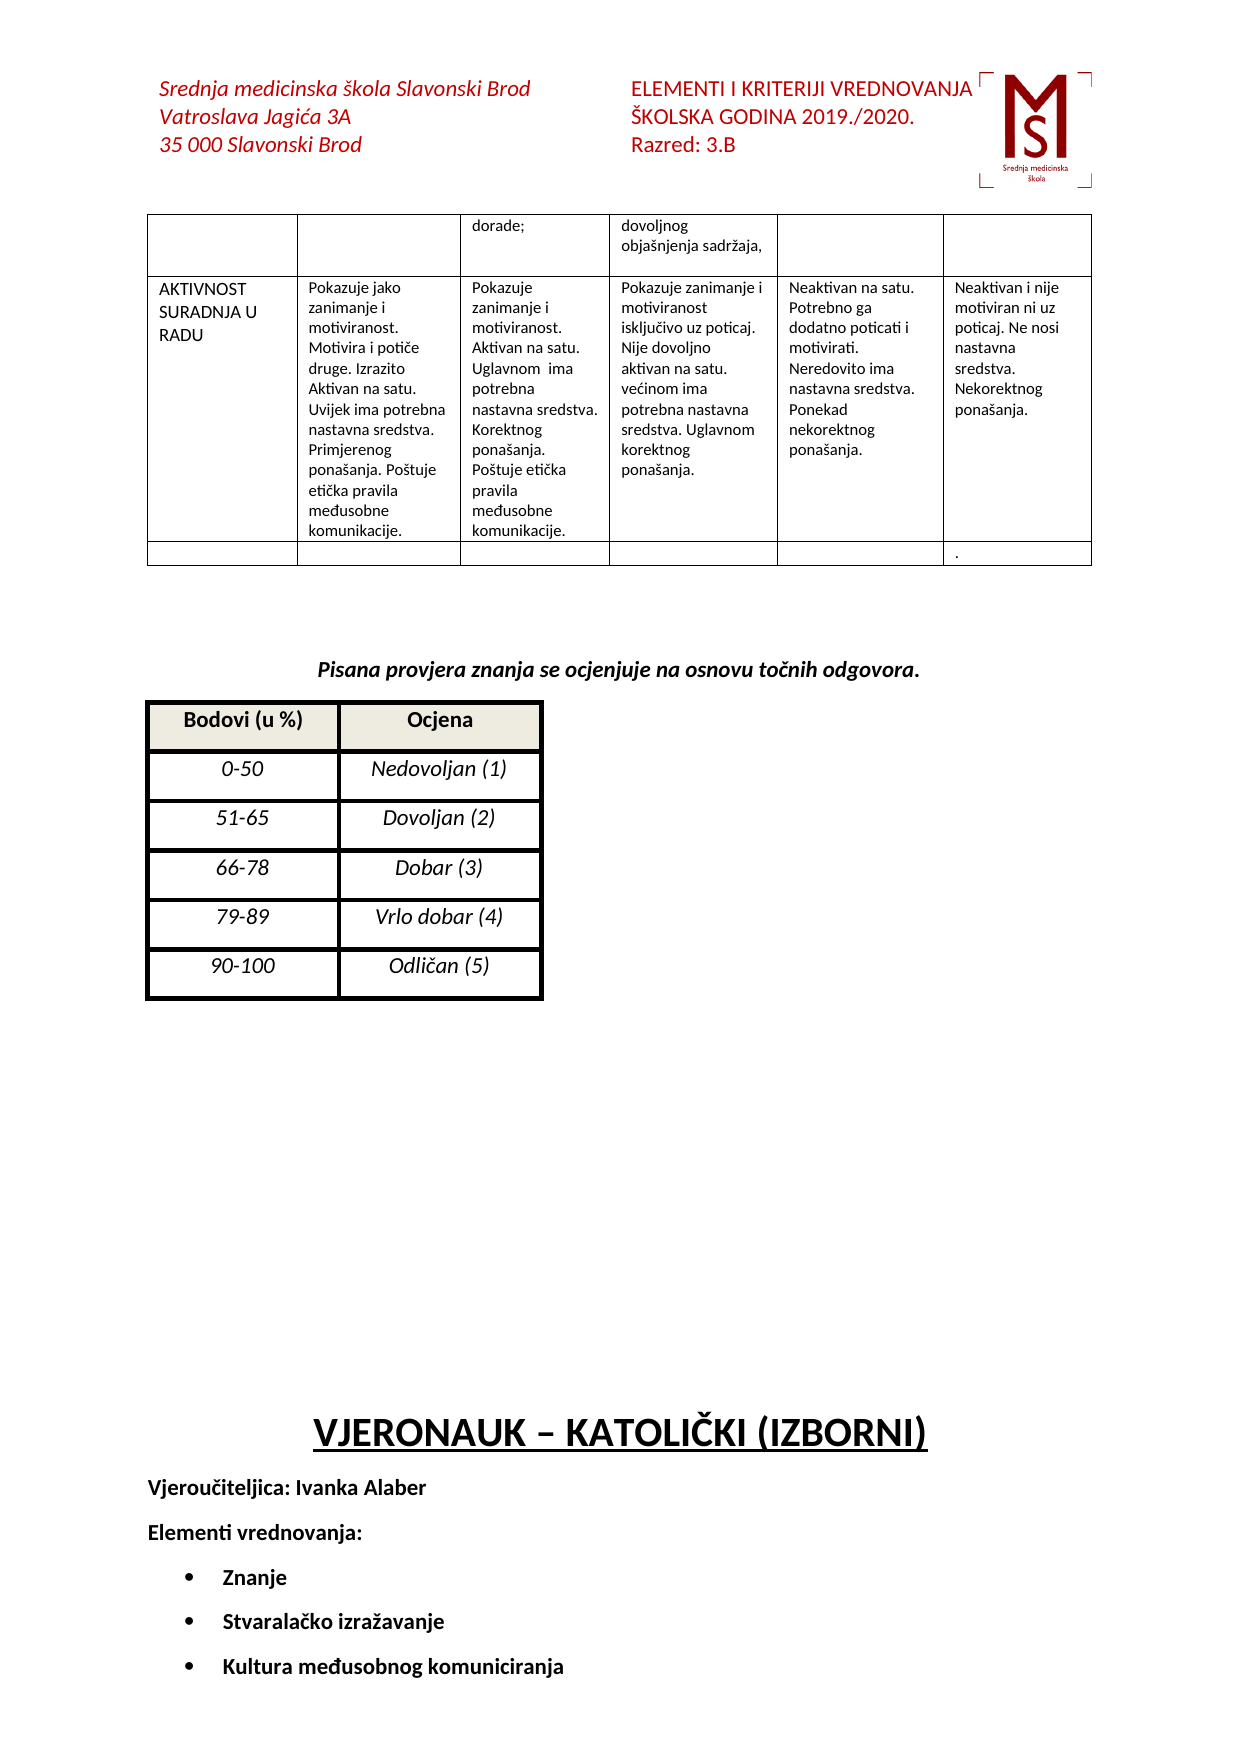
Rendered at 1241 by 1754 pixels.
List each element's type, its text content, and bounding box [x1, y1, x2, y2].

table_cell Dovoljan (2) [341, 803, 539, 848]
text Vjeroučiteljica: Ivanka Alaber [148, 1473, 1093, 1501]
table_cell Vrlo dobar (4) [341, 902, 539, 947]
table_cell dorade; [461, 215, 609, 276]
text Pisana provjera znanja se ocjenjuje na osnovu točnih odgovora. [148, 655, 1093, 683]
table_cell 90-100 [150, 952, 337, 996]
table_cell dovoljnog objašnjenja sadržaja, [610, 215, 777, 276]
table_cell [610, 542, 777, 565]
table_cell AKTIVNOST SURADNJA U RADU [148, 277, 297, 541]
table_cell 66-78 [150, 853, 337, 897]
table_cell Dobar (3) [341, 853, 539, 897]
list Kultura međusobnog komuniciranja [185, 1652, 1093, 1680]
table_cell Pokazuje zanimanje i motiviranost isključivo uz poticaj. Nije dovoljno aktivan na satu. većinom ima potrebna nastavna sredstva. Uglavnom korektnog ponašanja. [610, 277, 777, 541]
table_cell Odličan (5) [341, 952, 539, 996]
list Znanje [185, 1563, 1093, 1591]
table_cell Neaktivan na satu. Potrebno ga dodatno poticati i motivirati. Neredovito ima nastavna sredstva. Ponekad nekorektnog ponašanja. [778, 277, 943, 541]
table_cell 51-65 [150, 803, 337, 848]
table_cell [298, 215, 460, 276]
text Elementi vrednovanja: [148, 1518, 1093, 1546]
table_cell [461, 542, 609, 565]
table_cell [944, 215, 1091, 276]
table_cell [148, 215, 297, 276]
table_cell [778, 542, 943, 565]
table_cell Nedovoljan (1) [341, 754, 539, 799]
list Stvaralačko izražavanje [185, 1607, 1093, 1636]
table_cell [148, 542, 297, 565]
table_cell Pokazuje zanimanje i motiviranost. Aktivan na satu. Uglavnom ima potrebna nastavna sredstva. Korektnog ponašanja. Poštuje etička pravila međusobne komunikacije. [461, 277, 609, 541]
text VJERONAUK – KATOLIČKI (IZBORNI) [148, 1406, 1093, 1457]
table_header Bodovi (u %) [150, 705, 337, 749]
table_cell 79-89 [150, 902, 337, 947]
table_header Ocjena [341, 705, 539, 749]
table_cell Neaktivan i nije motiviran ni uz poticaj. Ne nosi nastavna sredstva. Nekorektnog ponašanja. [944, 277, 1091, 541]
table_cell 0-50 [150, 754, 337, 799]
table_cell [778, 215, 943, 276]
table_cell . [944, 542, 1091, 565]
table_cell Pokazuje jako zanimanje i motiviranost. Motivira i potiče druge. Izrazito Aktivan na satu. Uvijek ima potrebna nastavna sredstva. Primjerenog ponašanja. Poštuje etička pravila međusobne komunikacije. [298, 277, 460, 541]
table_cell [298, 542, 460, 565]
